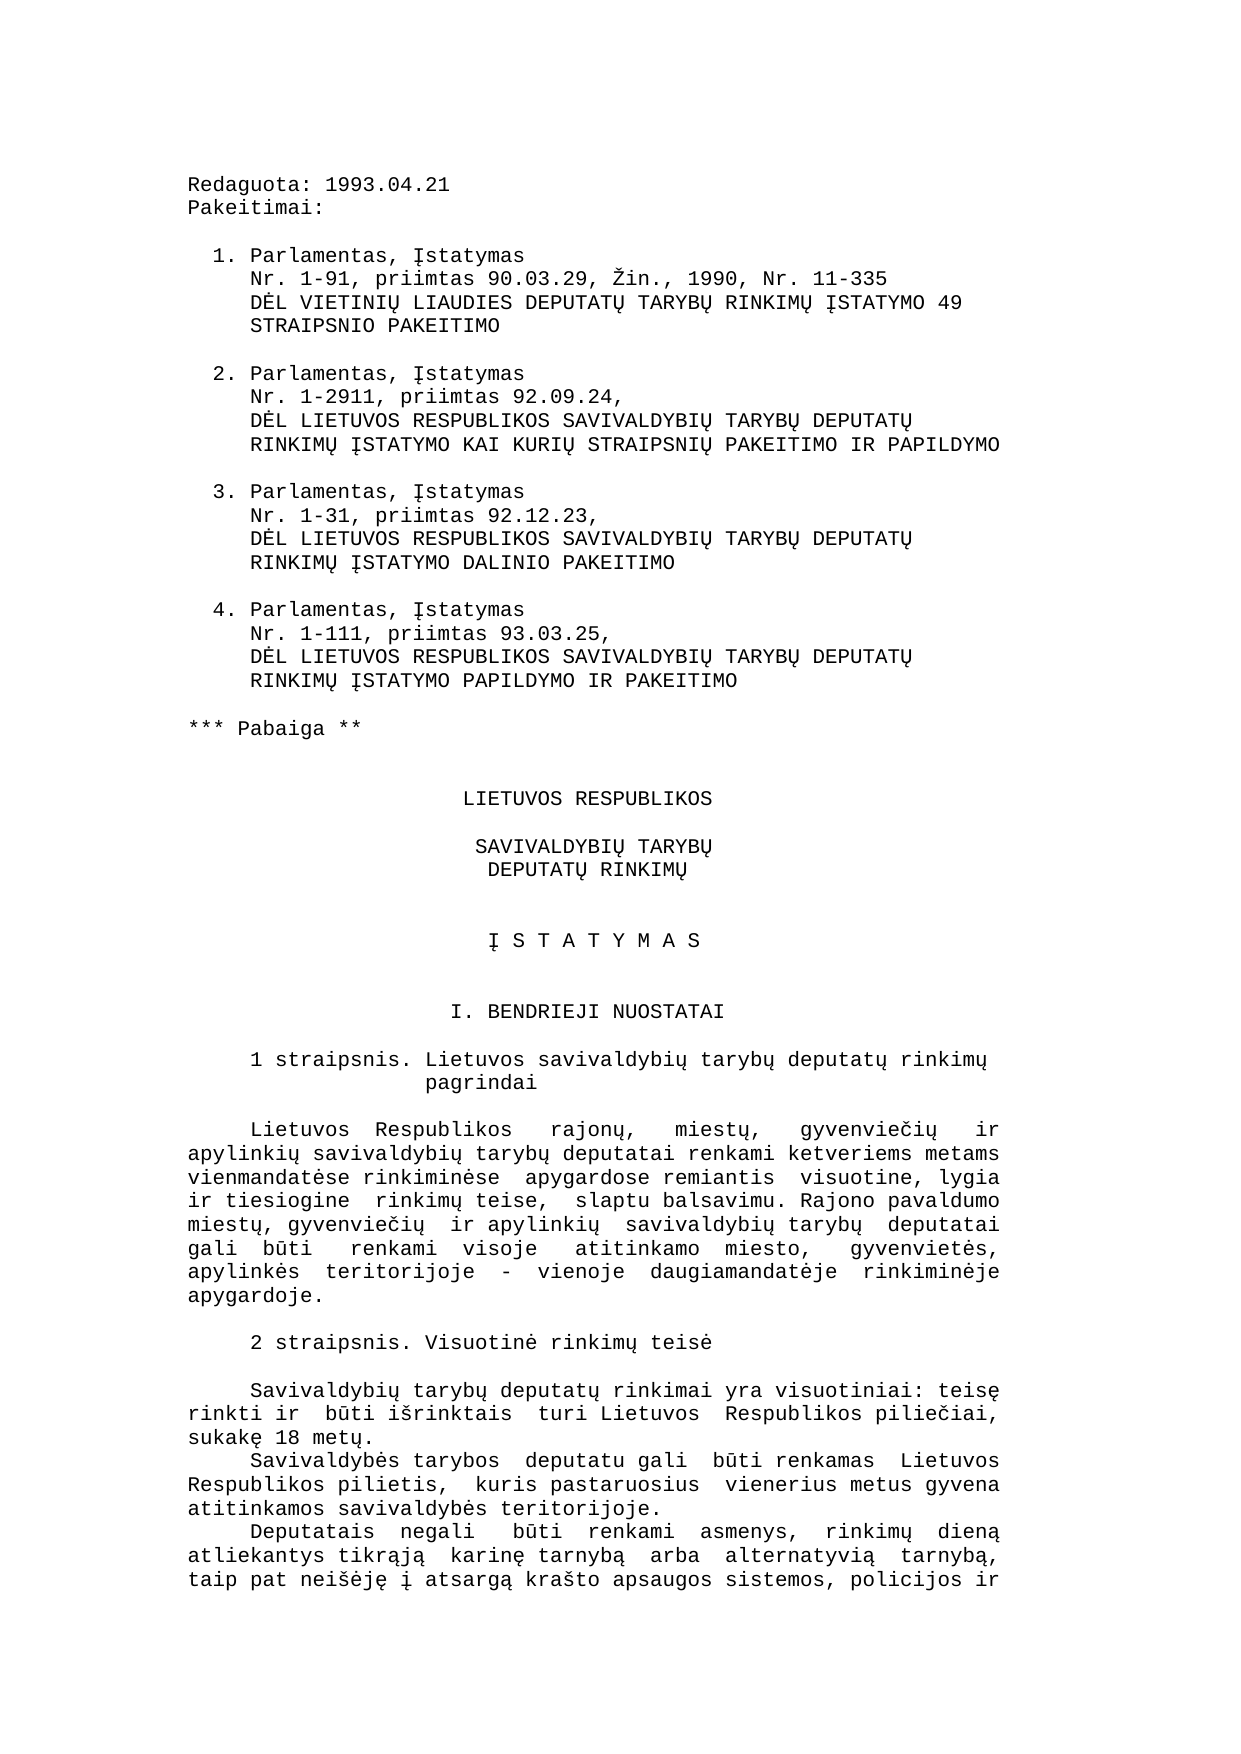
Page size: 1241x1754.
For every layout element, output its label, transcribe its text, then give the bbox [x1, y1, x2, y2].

text 1. Parlamentas, Įstatymas [187, 244, 1053, 268]
text Lietuvos Respublikos rajonų, miestų, gyvenviečių ir [187, 1119, 1053, 1143]
text 4. Parlamentas, Įstatymas [187, 599, 1053, 623]
text apylinkės teritorijoje - vienoje daugiamandatėje rinkiminėje [187, 1261, 1053, 1285]
text DĖL VIETINIŲ LIAUDIES DEPUTATŲ TARYBŲ RINKIMŲ ĮSTATYMO 49 [187, 292, 1053, 316]
text gali būti renkami visoje atitinkamo miesto, gyvenvietės, [187, 1238, 1053, 1261]
text DĖL LIETUVOS RESPUBLIKOS SAVIVALDYBIŲ TARYBŲ DEPUTATŲ [187, 647, 1053, 670]
text *** Pabaiga ** [187, 717, 1053, 741]
text Į S T A T Y M A S [187, 930, 1053, 954]
text taip pat neišėję į atsargą krašto apsaugos sistemos, policijos ir [187, 1569, 1053, 1592]
text 3. Parlamentas, Įstatymas [187, 481, 1053, 505]
text DĖL LIETUVOS RESPUBLIKOS SAVIVALDYBIŲ TARYBŲ DEPUTATŲ [187, 410, 1053, 434]
text RINKIMŲ ĮSTATYMO PAPILDYMO IR PAKEITIMO [187, 670, 1053, 694]
text Nr. 1-31, priimtas 92.12.23, [187, 505, 1053, 528]
text 2 straipsnis. Visuotinė rinkimų teisė [187, 1332, 1053, 1356]
text atliekantys tikrąją karinę tarnybą arba alternatyvią tarnybą, [187, 1545, 1053, 1569]
text 2. Parlamentas, Įstatymas [187, 363, 1053, 386]
text Savivaldybės tarybos deputatu gali būti renkamas Lietuvos [187, 1451, 1053, 1474]
text RINKIMŲ ĮSTATYMO KAI KURIŲ STRAIPSNIŲ PAKEITIMO IR PAPILDYMO [187, 434, 1053, 457]
text Redaguota: 1993.04.21 [187, 174, 1053, 197]
text Pakeitimai: [187, 197, 1053, 221]
text atitinkamos savivaldybės teritorijoje. [187, 1498, 1053, 1521]
text sukakę 18 metų. [187, 1427, 1053, 1451]
text apylinkių savivaldybių tarybų deputatai renkami ketveriems metams [187, 1143, 1053, 1167]
text pagrindai [187, 1072, 1053, 1096]
text DEPUTATŲ RINKIMŲ [187, 859, 1053, 883]
text ir tiesiogine rinkimų teise, slaptu balsavimu. Rajono pavaldumo [187, 1190, 1053, 1214]
text vienmandatėse rinkiminėse apygardose remiantis visuotine, lygia [187, 1167, 1053, 1190]
text Nr. 1-111, priimtas 93.03.25, [187, 623, 1053, 647]
text RINKIMŲ ĮSTATYMO DALINIO PAKEITIMO [187, 552, 1053, 576]
text apygardoje. [187, 1285, 1053, 1309]
text Nr. 1-91, priimtas 90.03.29, Žin., 1990, Nr. 11-335 [187, 268, 1053, 292]
text I. BENDRIEJI NUOSTATAI [187, 1001, 1053, 1025]
text Nr. 1-2911, priimtas 92.09.24, [187, 386, 1053, 410]
text Respublikos pilietis, kuris pastaruosius vienerius metus gyvena [187, 1474, 1053, 1498]
text STRAIPSNIO PAKEITIMO [187, 316, 1053, 339]
text rinkti ir būti išrinktais turi Lietuvos Respublikos piliečiai, [187, 1403, 1053, 1427]
text 1 straipsnis. Lietuvos savivaldybių tarybų deputatų rinkimų [187, 1048, 1053, 1072]
text SAVIVALDYBIŲ TARYBŲ [187, 836, 1053, 859]
text Deputatais negali būti renkami asmenys, rinkimų dieną [187, 1521, 1053, 1545]
text DĖL LIETUVOS RESPUBLIKOS SAVIVALDYBIŲ TARYBŲ DEPUTATŲ [187, 528, 1053, 552]
text miestų, gyvenviečių ir apylinkių savivaldybių tarybų deputatai [187, 1214, 1053, 1238]
text LIETUVOS RESPUBLIKOS [187, 788, 1053, 812]
text Savivaldybių tarybų deputatų rinkimai yra visuotiniai: teisę [187, 1379, 1053, 1403]
